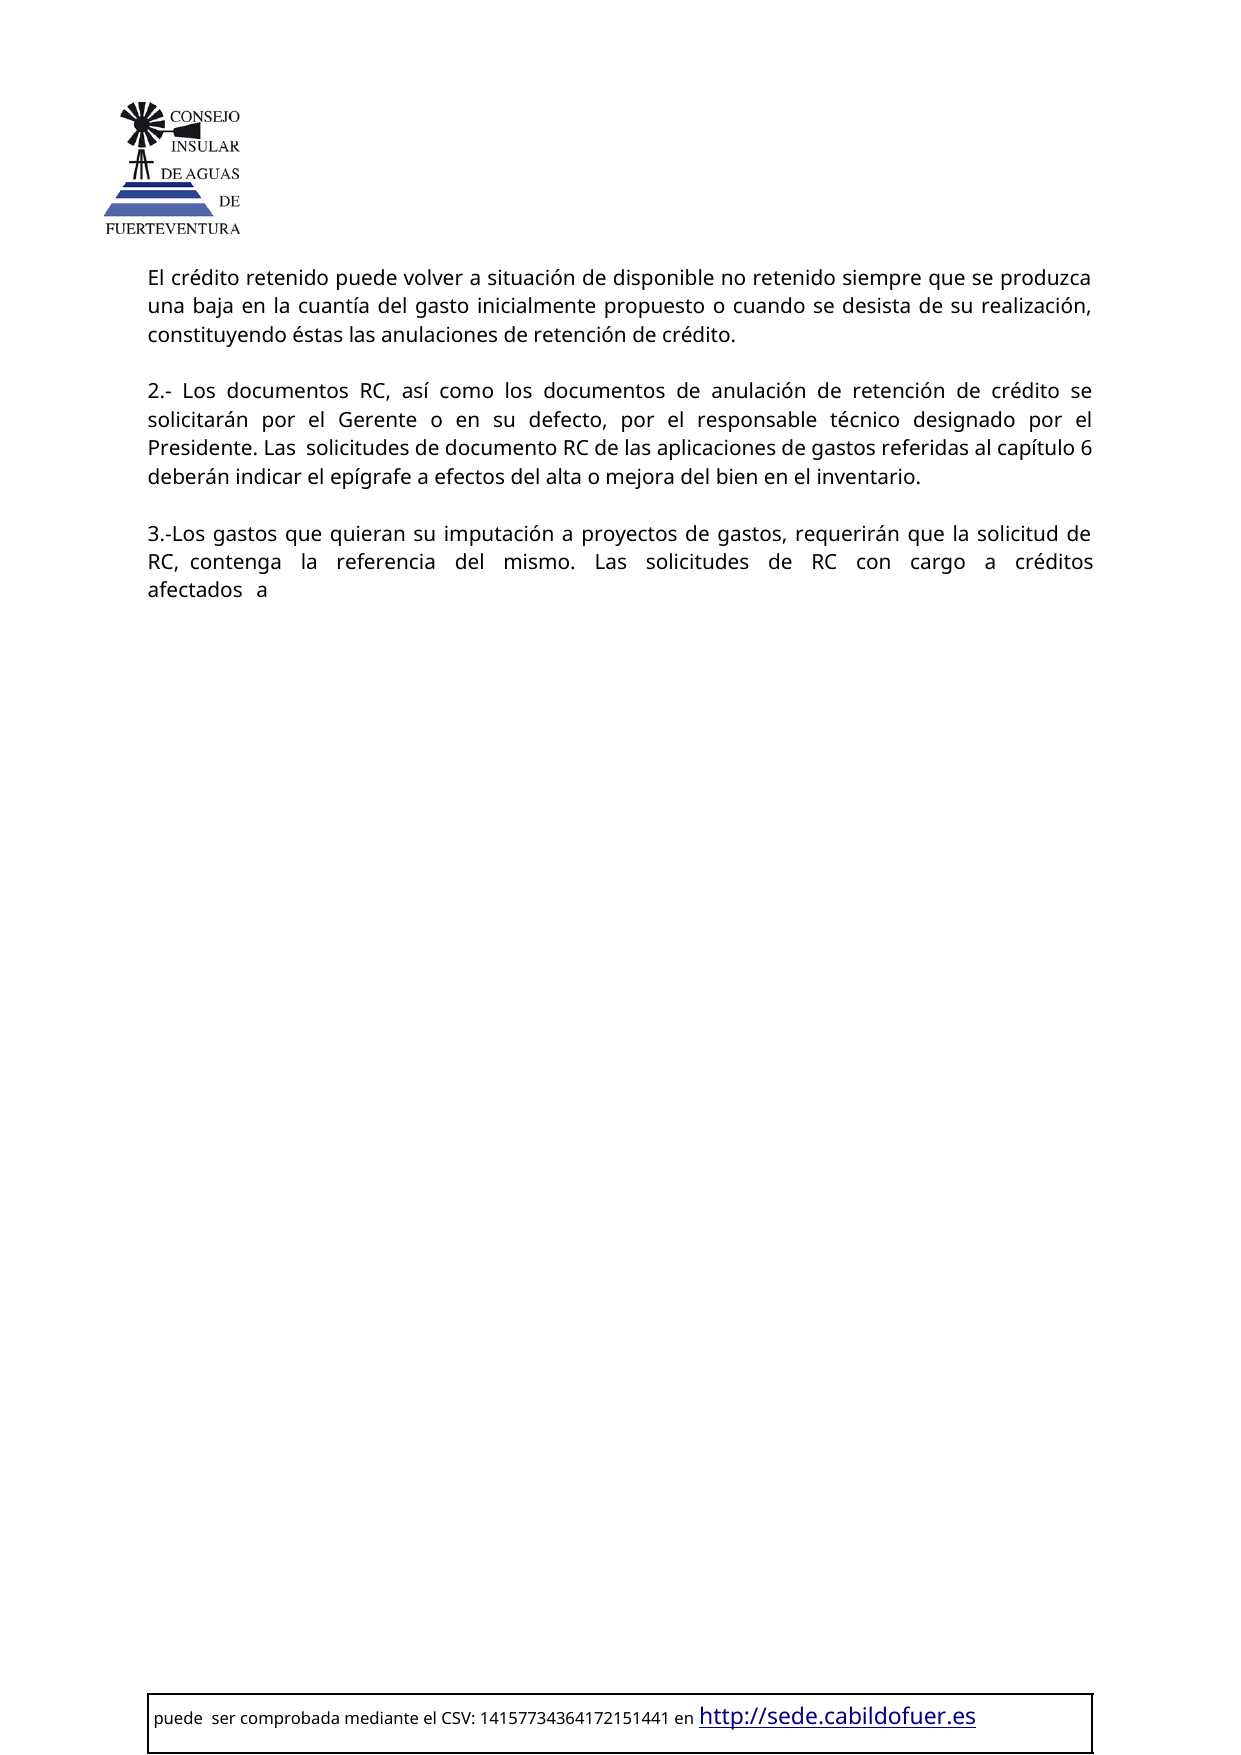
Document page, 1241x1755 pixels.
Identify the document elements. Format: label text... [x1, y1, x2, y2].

text 3.-Los gastos que quieran su imputación a proyectos de gastos, requerirán que la solicitud de RC, contenga la referencia del mismo. Las solicitudes de RC con cargo a créditos afectados a [147, 519, 1093, 604]
text 2.- Los documentos RC, así como los documentos de anulación de retención de crédito se solicitarán por el Gerente o en su defecto, por el responsable técnico designado por el Presidente. Las solicitudes de documento RC de las aplicaciones de gastos referidas al capítulo 6 deberán indicar el epígrafe a efectos del alta o mejora del bien en el inventario. [147, 377, 1093, 490]
text El crédito retenido puede volver a situación de disponible no retenido siempre que se produzca una baja en la cuantía del gasto inicialmente propuesto o cuando se desista de su realización, constituyendo éstas las anulaciones de retención de crédito. [147, 263, 1093, 348]
